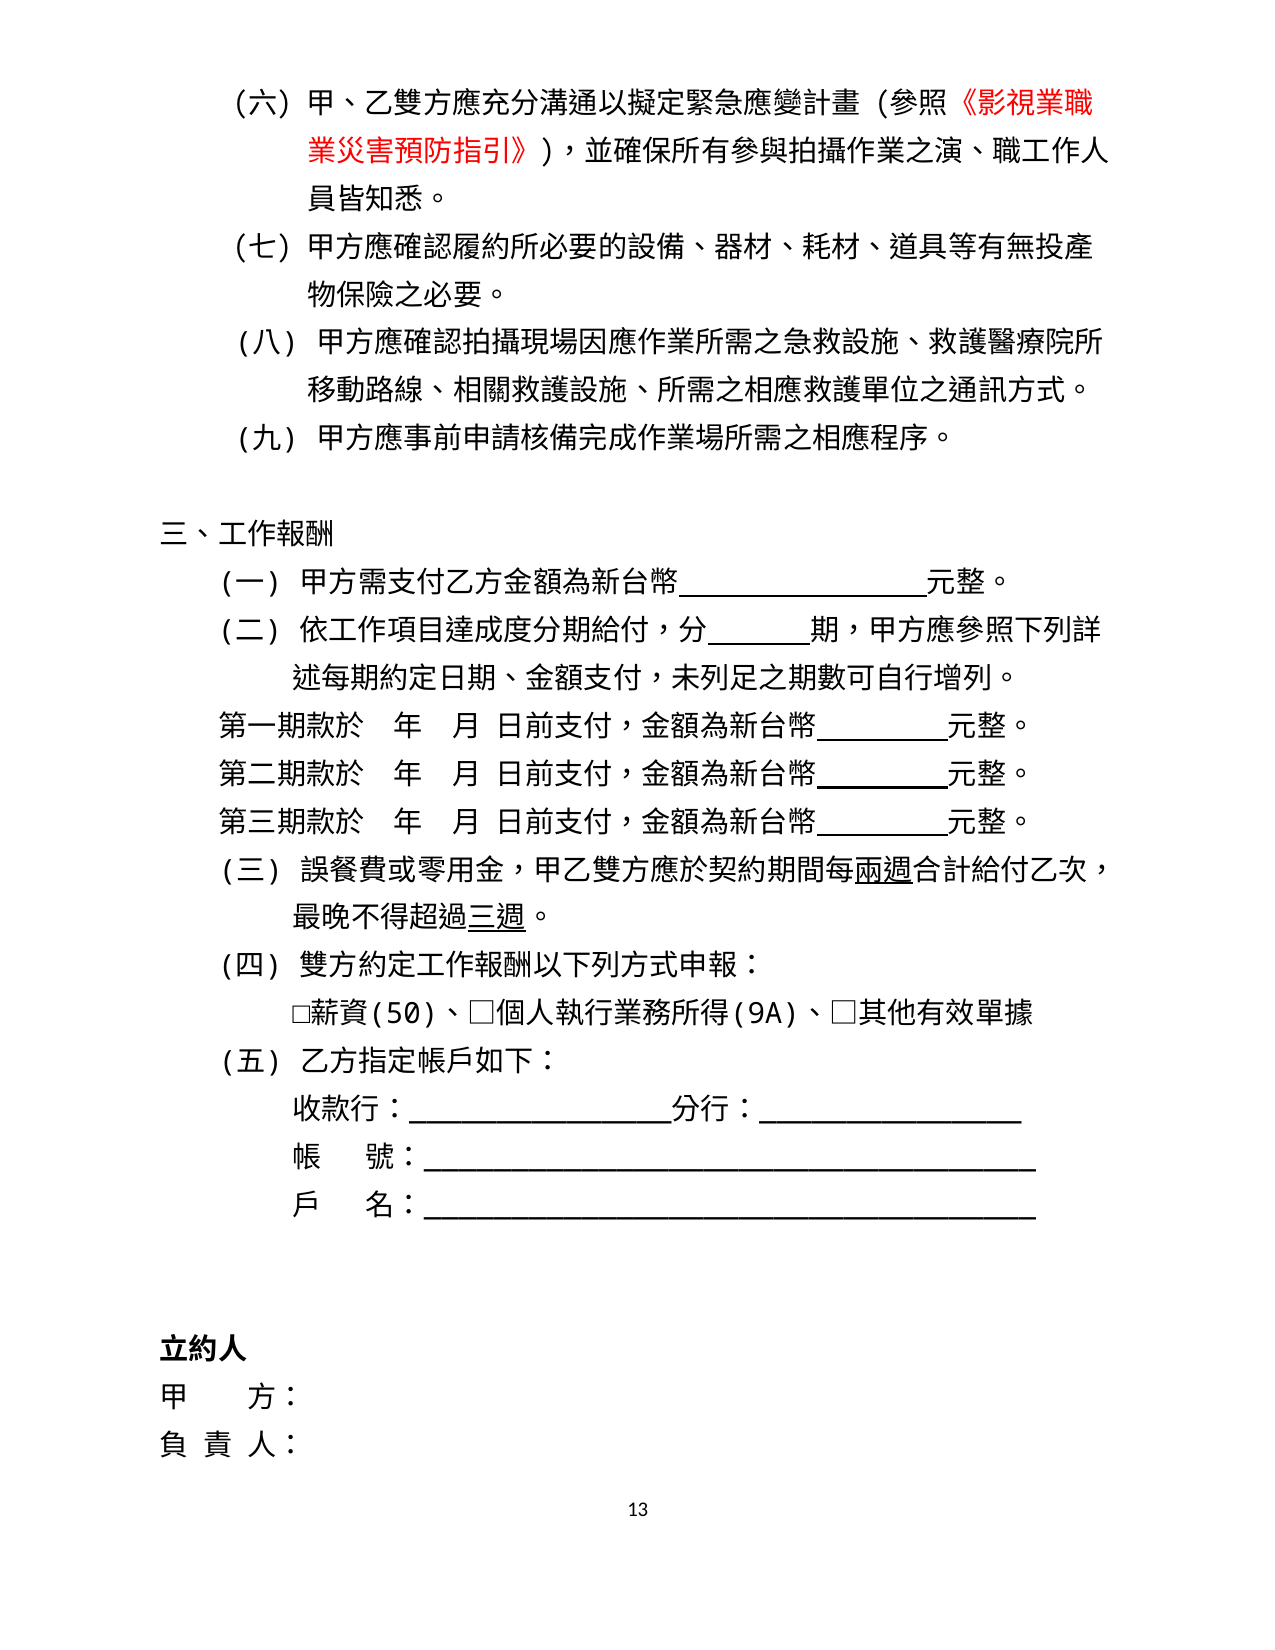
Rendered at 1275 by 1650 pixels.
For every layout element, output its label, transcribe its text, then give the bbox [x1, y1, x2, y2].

text 立約人 [159, 1321, 1116, 1369]
text 第一期款於 年 月 日前支付，金額為新台幣 元整。 [218, 698, 1116, 746]
text (六) 甲、乙雙方應充分溝通以擬定緊急應變計畫 (參照《影視業職業災害預防指引》)，並確保所有參與拍攝作業之演、職工作人員皆知悉。 [233, 75, 1116, 219]
text 第二期款於 年 月 日前支付，金額為新台幣 元整。 [218, 746, 1116, 794]
text (三) 誤餐費或零用金，甲乙雙方應於契約期間每兩週合計給付乙次，最晚不得超過三週。 [218, 842, 1116, 937]
text 第三期款於 年 月 日前支付，金額為新台幣 元整。 [218, 794, 1116, 842]
text (七) 甲方應確認履約所必要的設備、器材、耗材、道具等有無投產物保險之必要。 [233, 219, 1116, 314]
text 收款行：_______________分行：_______________ [159, 1081, 1116, 1129]
text 帳 號：___________________________________ [159, 1129, 1116, 1177]
text (九) 甲方應事前申請核備完成作業場所需之相應程序。 [234, 410, 1116, 458]
text 負 責 人： [159, 1417, 1116, 1464]
text 甲 方： [159, 1369, 1116, 1417]
text (八) 甲方應確認拍攝現場因應作業所需之急救設施、救護醫療院所移動路線、相關救護設施、所需之相應救護單位之通訊方式。 [234, 314, 1116, 410]
text (四) 雙方約定工作報酬以下列方式申報： [159, 937, 1116, 985]
text □薪資(50)、□個人執行業務所得(9A)、□其他有效單據 [224, 985, 1116, 1033]
text (五) 乙方指定帳戶如下： [218, 1033, 1116, 1081]
text (一) 甲方需支付乙方金額為新台幣 元整。 [159, 554, 1116, 602]
text 戶 名：___________________________________ [159, 1177, 1116, 1225]
text (二) 依工作項目達成度分期給付，分 期，甲方應參照下列詳述每期約定日期、金額支付，未列足之期數可自行增列。 [218, 602, 1116, 698]
text 三、工作報酬 [159, 506, 1116, 554]
